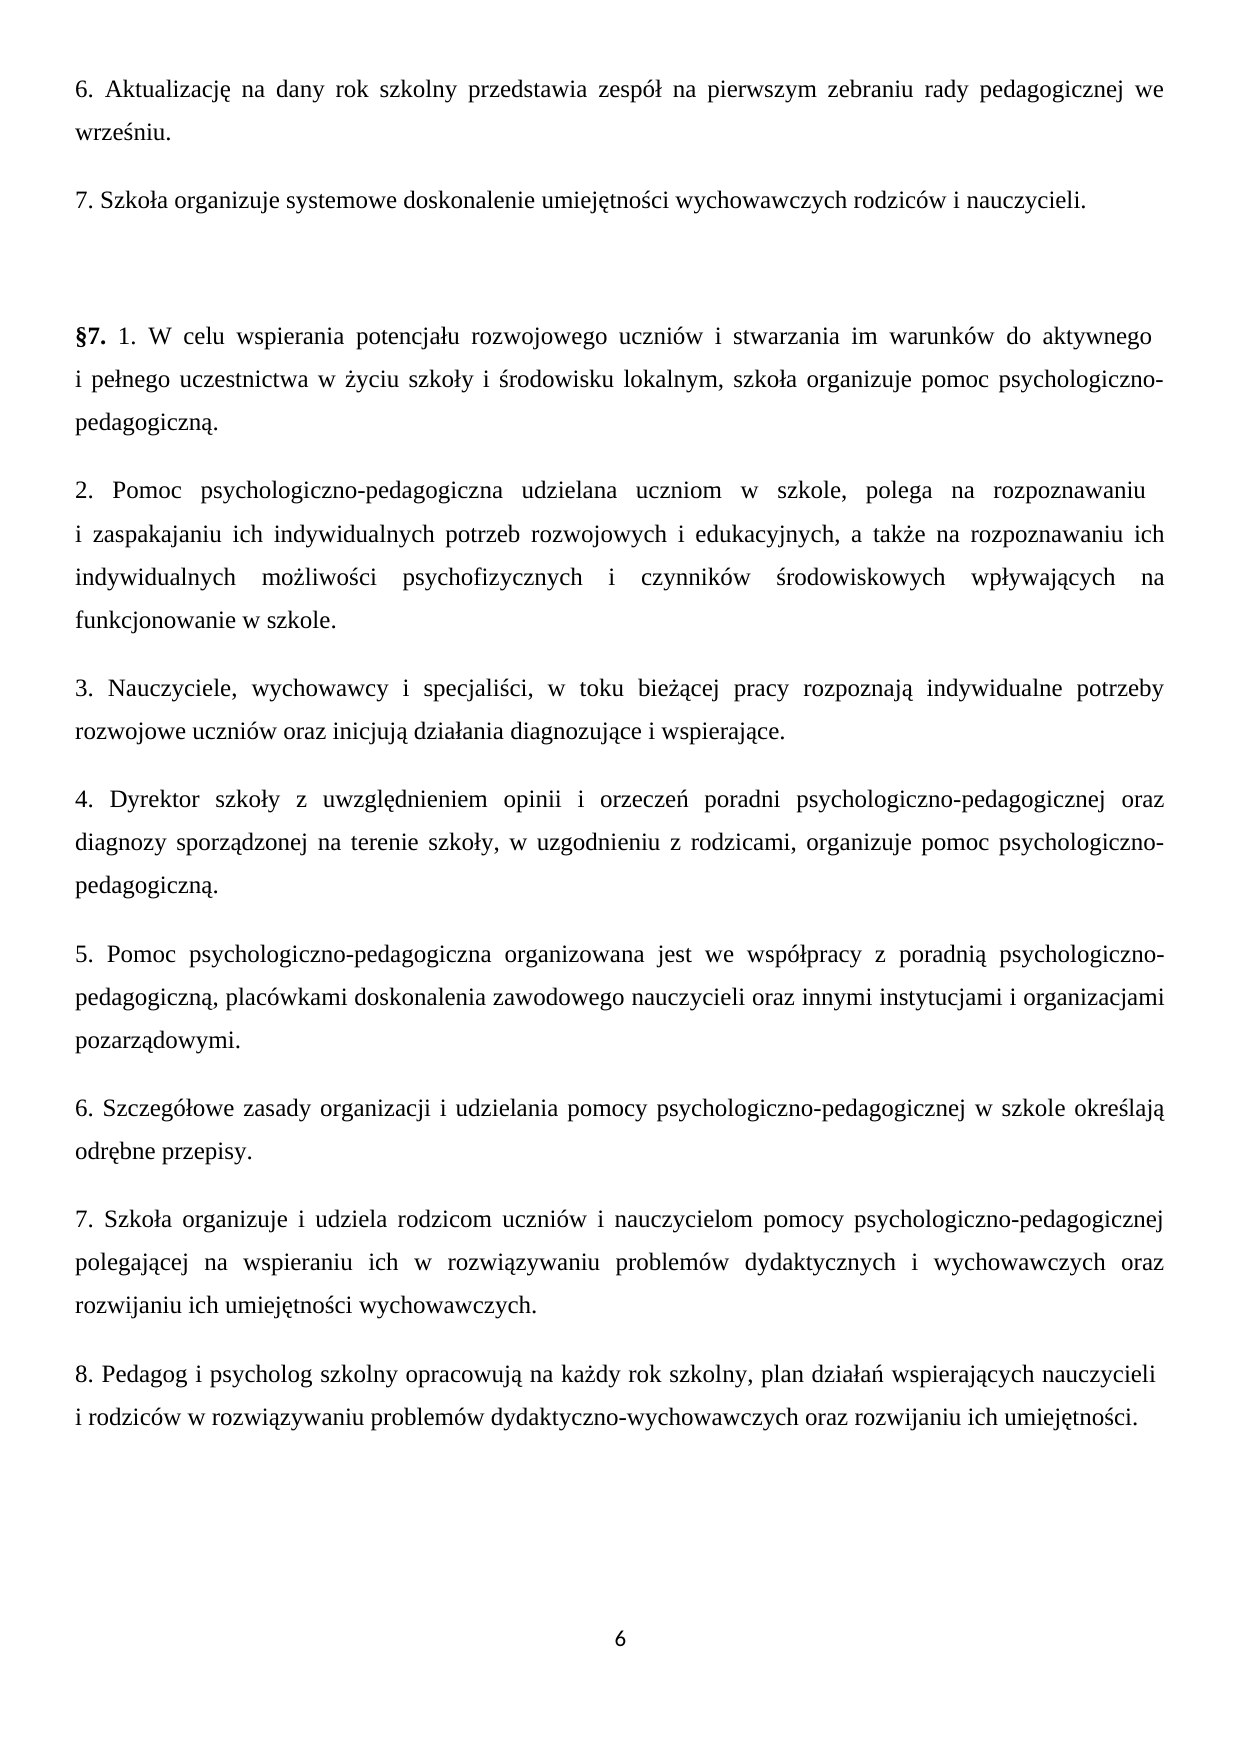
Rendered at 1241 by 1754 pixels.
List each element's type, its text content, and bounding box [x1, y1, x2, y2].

text 7. Szkoła organizuje i udziela rodzicom uczniów i nauczycielom pomocy psychologiczno-pedagogicznej polegającej na wspieraniu ich w rozwiązywaniu problemów dydaktycznych i wychowawczych oraz rozwijaniu ich umiejętności wychowawczych. [75, 1204, 1165, 1319]
text 5. Pomoc psychologiczno-pedagogiczna organizowana jest we współpracy z poradnią psychologiczno-pedagogiczną, placówkami doskonalenia zawodowego nauczycieli oraz innymi instytucjami i organizacjami pozarządowymi. [75, 939, 1165, 1054]
text 8. Pedagog i psycholog szkolny opracowują na każdy rok szkolny, plan działań wspierających nauczycieli i rodziców w rozwiązywaniu problemów dydaktyczno-wychowawczych oraz rozwijaniu ich umiejętności. [75, 1359, 1165, 1431]
text 3. Nauczyciele, wychowawcy i specjaliści, w toku bieżącej pracy rozpoznają indywidualne potrzeby rozwojowe uczniów oraz inicjują działania diagnozujące i wspierające. [75, 673, 1165, 745]
text 7. Szkoła organizuje systemowe doskonalenie umiejętności wychowawczych rodziców i nauczycieli. [75, 185, 1165, 214]
text 4. Dyrektor szkoły z uwzględnieniem opinii i orzeczeń poradni psychologiczno-pedagogicznej oraz diagnozy sporządzonej na terenie szkoły, w uzgodnieniu z rodzicami, organizuje pomoc psychologiczno-pedagogiczną. [75, 784, 1165, 899]
text 2. Pomoc psychologiczno-pedagogiczna udzielana uczniom w szkole, polega na rozpoznawaniu i zaspakajaniu ich indywidualnych potrzeb rozwojowych i edukacyjnych, a także na rozpoznawaniu ich indywidualnych możliwości psychofizycznych i czynników środowiskowych wpływających na funkcjonowanie w szkole. [75, 476, 1165, 634]
text §7. 1. W celu wspierania potencjału rozwojowego uczniów i stwarzania im warunków do aktywnego i pełnego uczestnictwa w życiu szkoły i środowisku lokalnym, szkoła organizuje pomoc psychologiczno-pedagogiczną. [75, 321, 1165, 436]
text 6. Aktualizację na dany rok szkolny przedstawia zespół na pierwszym zebraniu rady pedagogicznej we wrześniu. [75, 74, 1165, 146]
text 6. Szczegółowe zasady organizacji i udzielania pomocy psychologiczno-pedagogicznej w szkole określają odrębne przepisy. [75, 1093, 1165, 1165]
